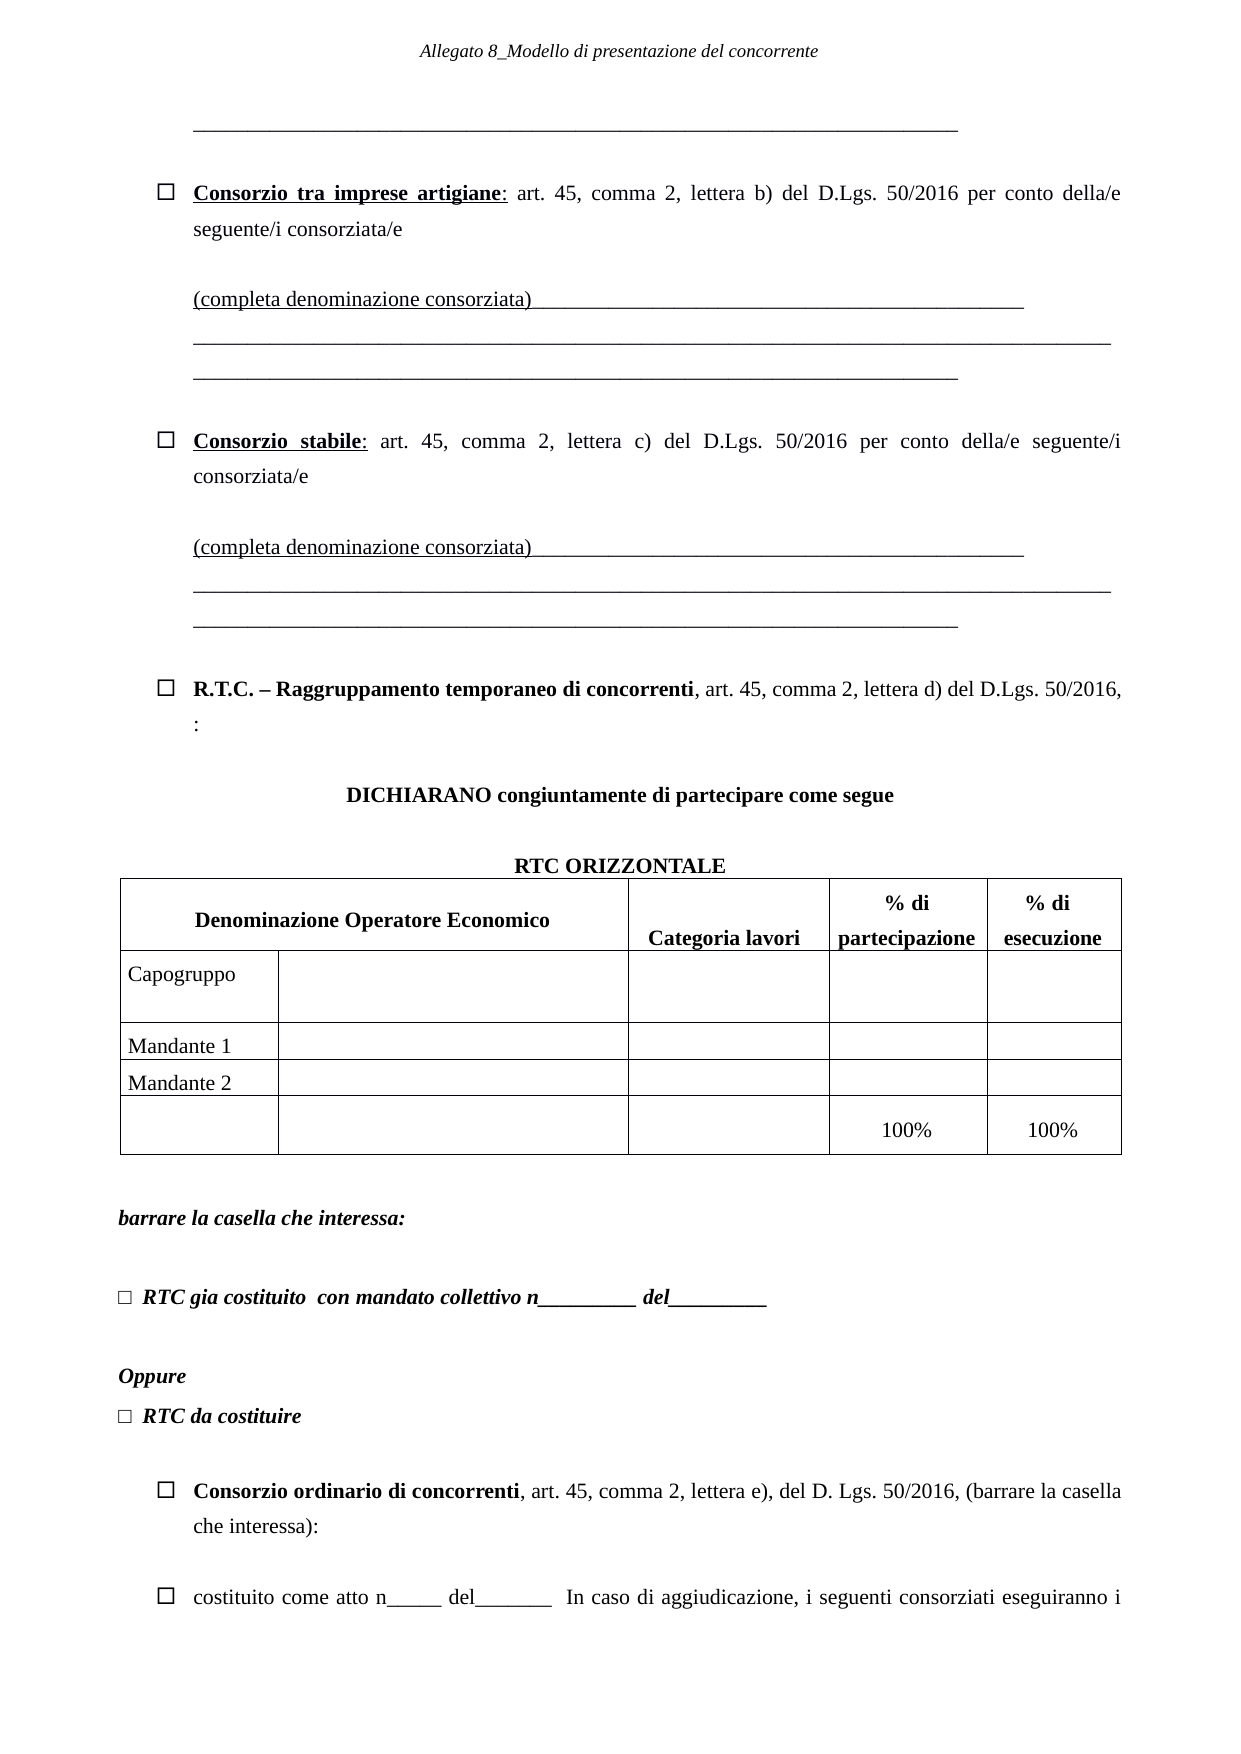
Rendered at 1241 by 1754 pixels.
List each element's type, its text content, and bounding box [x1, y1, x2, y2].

text (completa denominazione consorziata)_____________________________________________ [193, 524, 1122, 559]
text DICHIARANO congiuntamente di partecipare come segue [118, 772, 1122, 807]
text barrare la casella che interessa: [118, 1194, 1122, 1230]
table_cell [629, 1096, 829, 1154]
table_cell [279, 1023, 628, 1058]
table_cell 100% [988, 1096, 1121, 1154]
text □ RTC da costituire [118, 1392, 1122, 1428]
table_cell [629, 1060, 829, 1095]
table_header Denominazione Operatore Economico [121, 879, 628, 950]
table_cell [830, 1060, 987, 1095]
text __________________________________________________________________________________________________________________________________________________________ [193, 559, 1122, 630]
table_cell [121, 1096, 278, 1154]
text ______________________________________________________________________ [193, 99, 1122, 134]
list R.T.C. – Raggruppamento temporaneo di concorrenti, art. 45, comma 2, lettera d) del D.Lgs. 50/2016, : [156, 666, 1122, 737]
text __________________________________________________________________________________________________________________________________________________________ [193, 312, 1122, 382]
text RTC ORIZZONTALE [118, 843, 1122, 878]
list Consorzio ordinario di concorrenti, art. 45, comma 2, lettera e), del D. Lgs. 50/2016, (barrare la casella che interessa): [156, 1467, 1122, 1538]
text □ RTC gia costituito con mandato collettivo n_________ del_________ [118, 1274, 1122, 1309]
text Oppure [118, 1353, 1122, 1388]
table_cell [629, 951, 829, 1022]
table_cell [830, 1023, 987, 1058]
table_cell [279, 1096, 628, 1154]
table_cell [988, 951, 1121, 1022]
table_cell [988, 1060, 1121, 1095]
table_cell [629, 1023, 829, 1058]
table_header Categoria lavori [629, 879, 829, 950]
table_cell Capogruppo [121, 951, 278, 1022]
list costituito come atto n_____ del_______ In caso di aggiudicazione, i seguenti consorziati eseguiranno i [156, 1574, 1122, 1609]
table_header % di esecuzione [988, 879, 1121, 950]
table_cell [279, 1060, 628, 1095]
list Consorzio stabile: art. 45, comma 2, lettera c) del D.Lgs. 50/2016 per conto della/e seguente/i consorziata/e [156, 418, 1122, 489]
table_cell [988, 1023, 1121, 1058]
table_cell 100% [830, 1096, 987, 1154]
table_cell Mandante 2 [121, 1060, 278, 1095]
table_cell [279, 951, 628, 1022]
table_cell [830, 951, 987, 1022]
text (completa denominazione consorziata)_____________________________________________ [193, 276, 1122, 312]
list Consorzio tra imprese artigiane: art. 45, comma 2, lettera b) del D.Lgs. 50/2016 per conto della/e seguente/i consorziata/e [156, 170, 1122, 241]
table_cell Mandante 1 [121, 1023, 278, 1058]
table_header % di partecipazione [830, 879, 987, 950]
